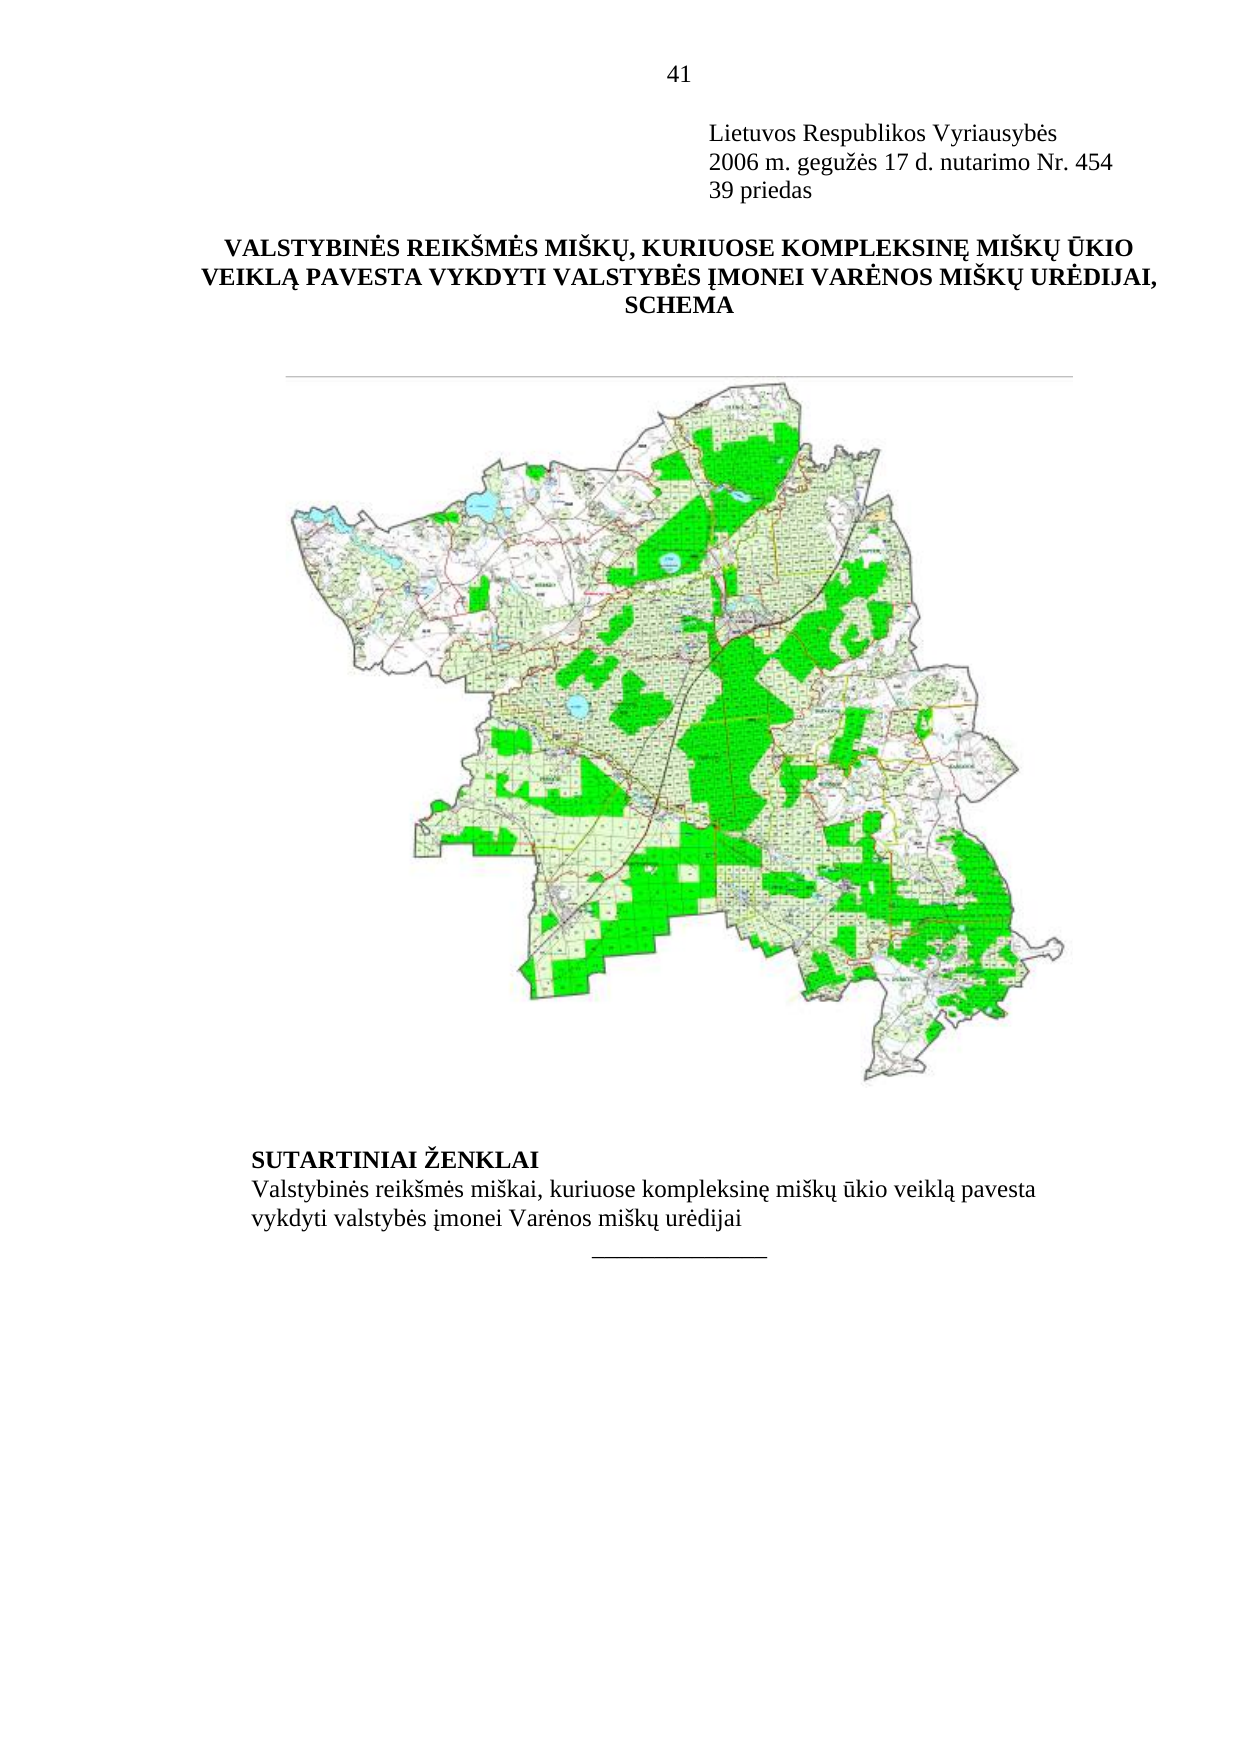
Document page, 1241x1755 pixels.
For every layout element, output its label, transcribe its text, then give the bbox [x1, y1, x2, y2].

text 39 priedas [177, 176, 1181, 204]
text 2006 m. gegužės 17 d. nutarimo Nr. 454 [177, 147, 1181, 176]
text vykdyti valstybės įmonei Varėnos miškų urėdijai [177, 1203, 1181, 1232]
text ______________ [177, 1232, 1181, 1260]
text SUTARTINIAI ŽENKLAI [177, 1145, 1181, 1174]
text Valstybinės reikšmės miškai, kuriuose kompleksinę miškų ūkio veiklą pavesta [177, 1174, 1181, 1203]
text VALSTYBINĖS REIKŠMĖS MIŠKŲ, KURIUOSE KOMPLEKSINĘ MIŠKŲ ŪKIO VEIKLĄ PAVESTA VYKDYTI VALSTYBĖS ĮMONEI VARĖNOS MIŠKŲ URĖDIJAI, SCHEMA [177, 233, 1181, 319]
text Lietuvos Respublikos Vyriausybės [177, 118, 1181, 147]
